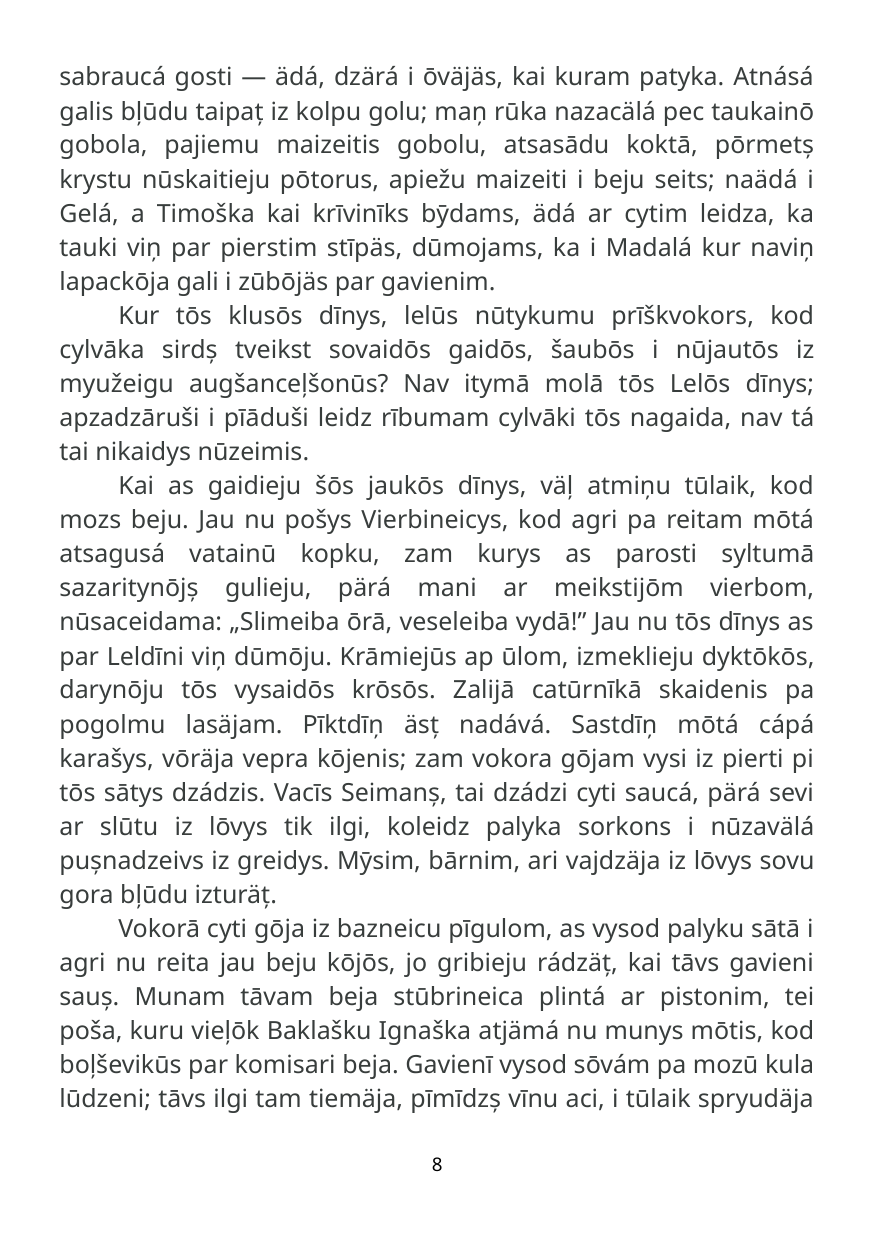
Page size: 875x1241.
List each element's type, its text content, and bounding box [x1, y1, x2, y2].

text Kai as gaidieju šōs jaukōs dīnys, väļ atmiņu tūlaik, kod mozs beju. Jau nu pošys Vierbineicys, kod agri pa reitam mōtá atsagusá vatainū kopku, zam kurys as parosti syltumā sazaritynōjș gulieju, pärá mani ar meikstijōm vierbom, nūsaceidama: „Slimeiba ōrā, veseleiba vydā!” Jau nu tōs dīnys as par Leldīni viņ dūmōju. Krāmiejūs ap ūlom, izmeklieju dyktōkōs, darynōju tōs vysaidōs krōsōs. Zalijā catūrnīkā skaidenis pa pogolmu lasäjam. Pīktdīņ äsț nadává. Sastdīņ mōtá cápá karašys, vōräja vepra kōjenis; zam vokora gōjam vysi iz pierti pi tōs sātys dzádzis. Vacīs Seimanș, tai dzádzi cyti saucá, pärá sevi ar slūtu iz lōvys tik ilgi, koleidz palyka sorkons i nūzavälá pușnadzeivs iz greidys. Mȳsim, bārnim, ari vajdzäja iz lōvys sovu gora bļūdu izturäț. [59, 468, 815, 911]
text Kur tōs klusōs dīnys, lelūs nūtykumu prīškvokors, kod cylvāka sirdș tveikst sovaidōs gaidōs, šaubōs i nūjautōs iz myužeigu augšanceļšonūs? Nav itymā molā tōs Lelōs dīnys; apzadzāruši i pīāduši leidz rībumam cylvāki tōs nagaida, nav tá tai nikaidys nūzeimis. [59, 297, 815, 468]
text Vokorā cyti gōja iz bazneicu pīgulom, as vysod palyku sātā i agri nu reita jau beju kōjōs, jo gribieju rádzäț, kai tāvs gavieni sauș. Munam tāvam beja stūbrineica plintá ar pistonim, tei poša, kuru vieļōk Baklašku Ignaška atjämá nu munys mōtis, kod boļševikūs par komisari beja. Gavienī vysod sōvám pa mozū kula lūdzeni; tāvs ilgi tam tiemäja, pīmīdzș vīnu aci, i tūlaik spryudäja [59, 911, 815, 1115]
text sabraucá gosti — ädá, dzärá i ōväjäs, kai kuram patyka. Atnásá galis bļūdu taipaț iz kolpu golu; maņ rūka nazacälá pec taukainō gobola, pajiemu maizeitis gobolu, atsasādu koktā, pōrmetș krystu nūskaitieju pōtorus, apiežu maizeiti i beju seits; naädá i Gelá, a Timoška kai krīvinīks bȳdams, ädá ar cytim leidza, ka tauki viņ par pierstim stīpäs, dūmojams, ka i Madalá kur naviņ lapackōja gali i zūbōjäs par gavienim. [59, 59, 815, 297]
